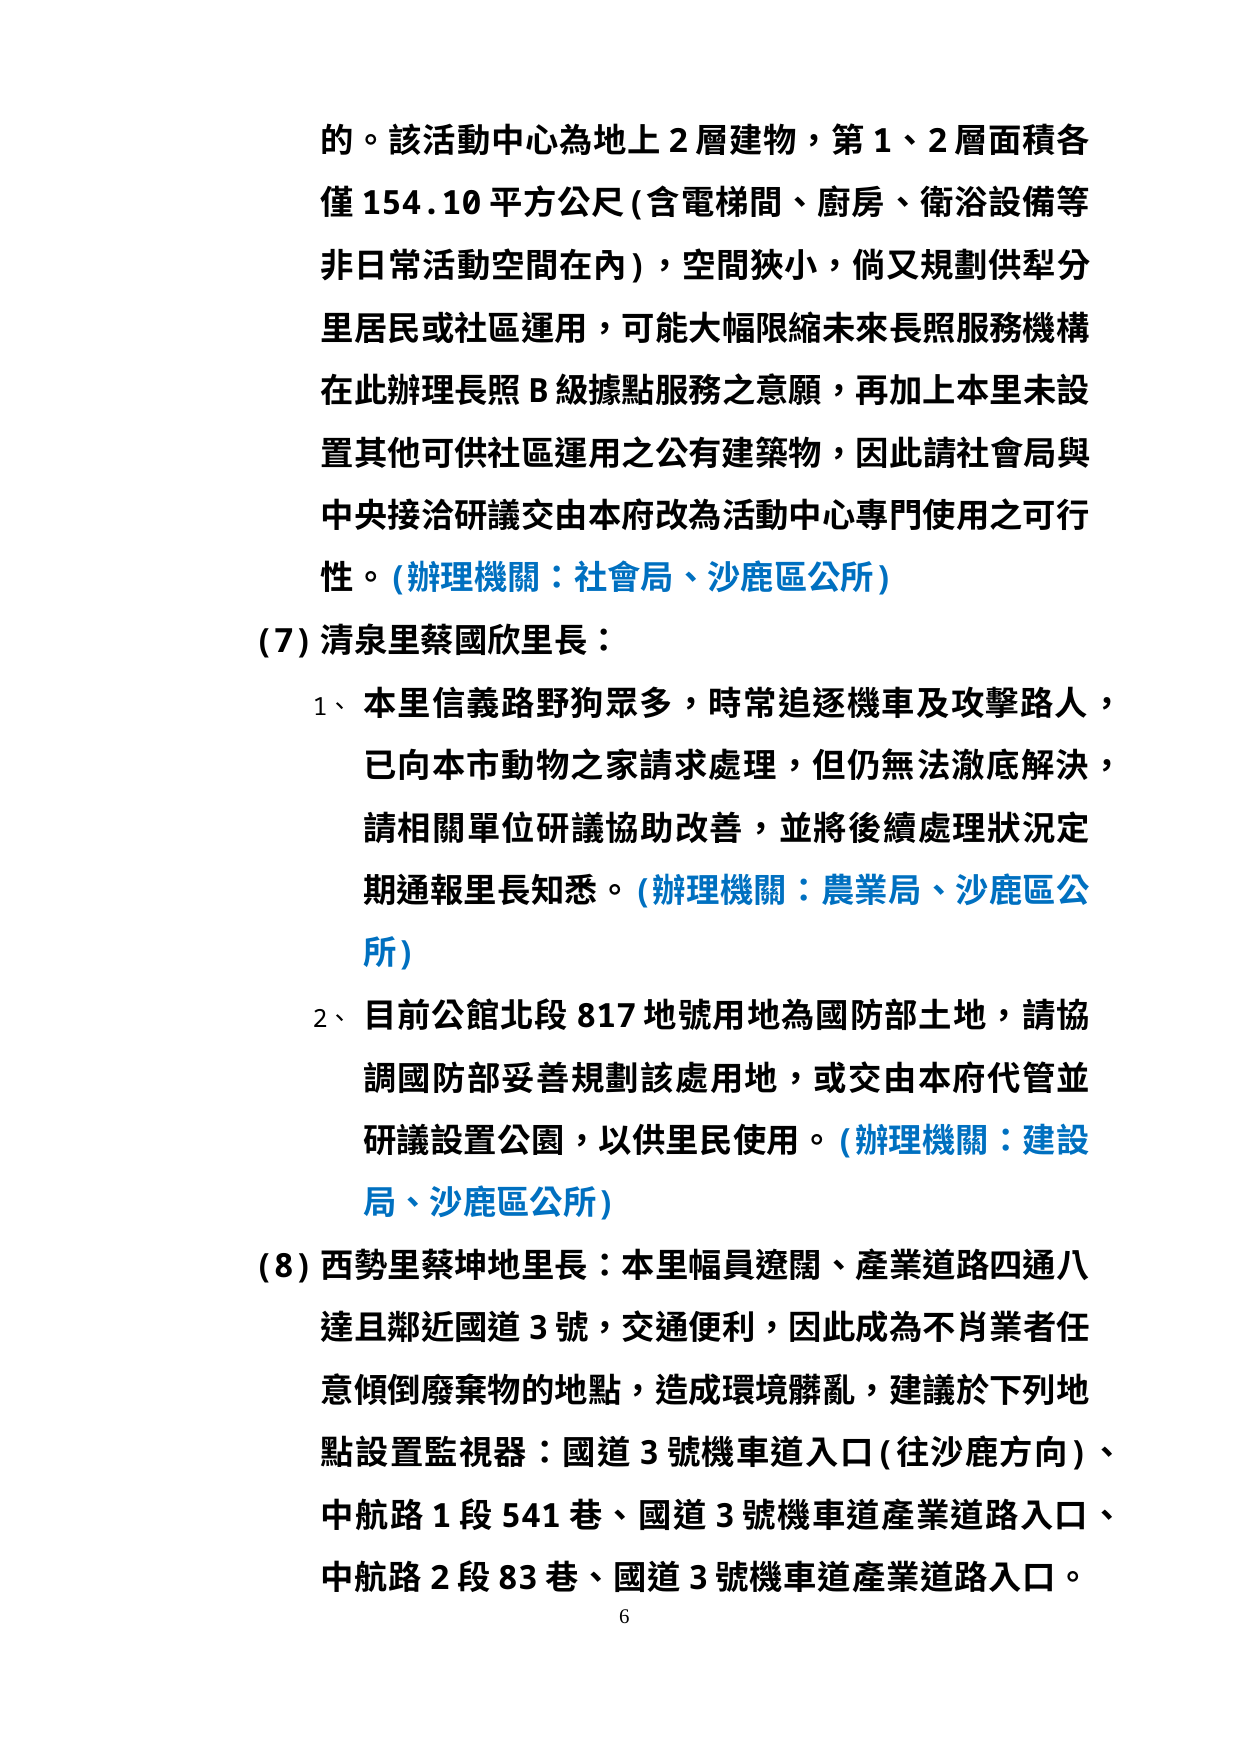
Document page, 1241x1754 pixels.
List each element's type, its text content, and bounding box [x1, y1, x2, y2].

list 的。該活動中心為地上2層建物，第1、2層面積各僅154.10平方公尺(含電梯間、廚房、衛浴設備等非日常活動空間在內)，空間狹小，倘又規劃供犁分里居民或社區運用，可能大幅限縮未來長照服務機構在此辦理長照B級據點服務之意願，再加上本里未設置其他可供社區運用之公有建築物，因此請社會局與中央接洽研議交由本府改為活動中心專門使用之可行性。(辦理機關：社會局、沙鹿區公所) [253, 96, 1090, 596]
list 西勢里蔡坤地里長：本里幅員遼闊、產業道路四通八達且鄰近國道3號，交通便利，因此成為不肖業者任意傾倒廢棄物的地點，造成環境髒亂，建議於下列地點設置監視器：國道3號機車道入口(往沙鹿方向)、中航路1段541巷、國道3號機車道產業道路入口、中航路2段83巷、國道3號機車道產業道路入口。(辦理機關：環境保護局、沙鹿區公所) [253, 1221, 1090, 1596]
list 本里信義路野狗眾多，時常追逐機車及攻擊路人，已向本市動物之家請求處理，但仍無法澈底解決，請相關單位研議協助改善，並將後續處理狀況定期通報里長知悉。(辦理機關：農業局、沙鹿區公所) [312, 659, 1090, 971]
list 目前公館北段817地號用地為國防部土地，請協調國防部妥善規劃該處用地，或交由本府代管並研議設置公園，以供里民使用。(辦理機關：建設局、沙鹿區公所) [312, 971, 1090, 1221]
list 清泉里蔡國欣里長： [253, 596, 1090, 659]
